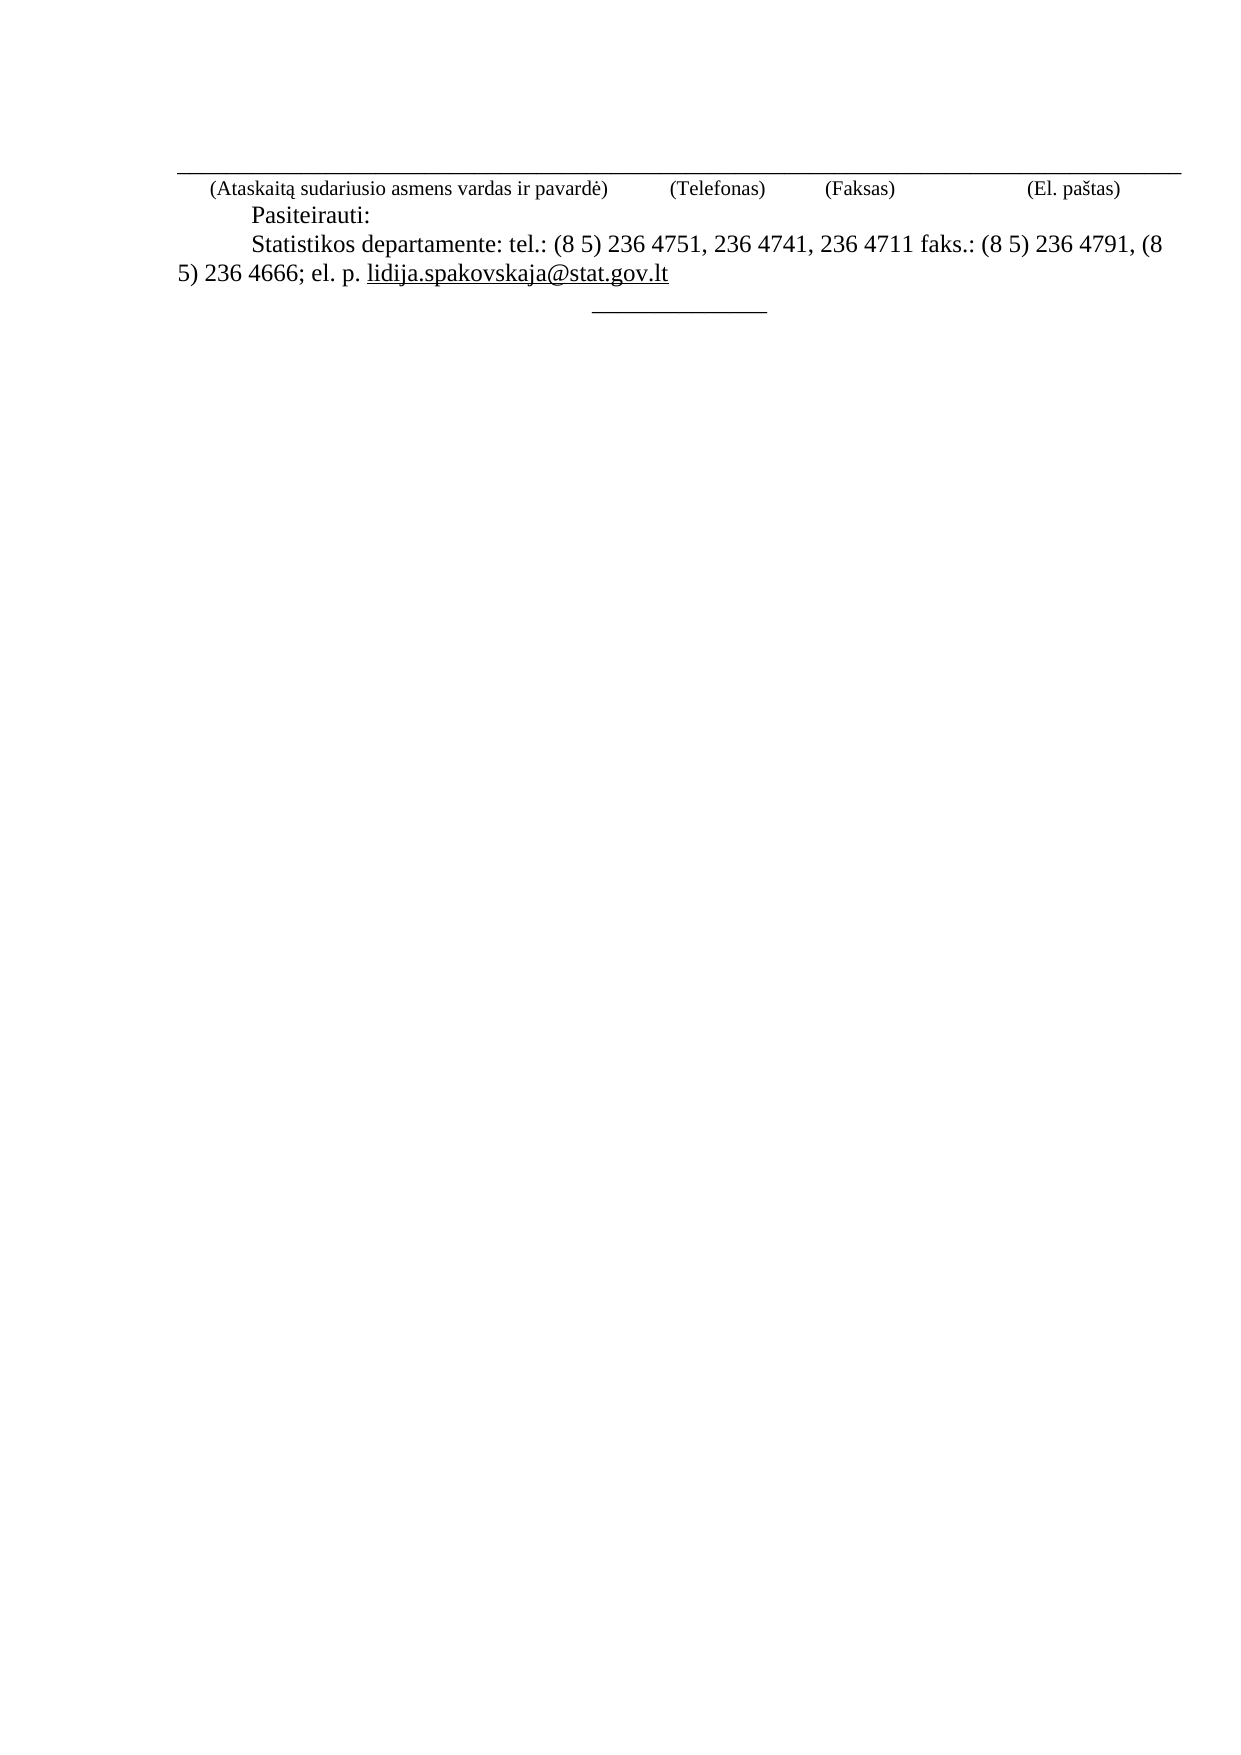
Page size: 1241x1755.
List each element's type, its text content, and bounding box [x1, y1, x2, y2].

text Pasiteirauti: [177, 200, 1181, 229]
text ______________ [177, 287, 1181, 315]
text Statistikos departamente: tel.: (8 5) 236 4751, 236 4741, 236 4711 faks.: (8 5) 236 4791, (8 5) 236 4666; el. p. lidija.spakovskaja@stat.gov.lt [177, 229, 1181, 287]
text _ [177, 148, 1181, 173]
text (Ataskaitą sudariusio asmens vardas ir pavardė) (Telefonas) (Faksas) (El. paštas) [177, 176, 1181, 200]
